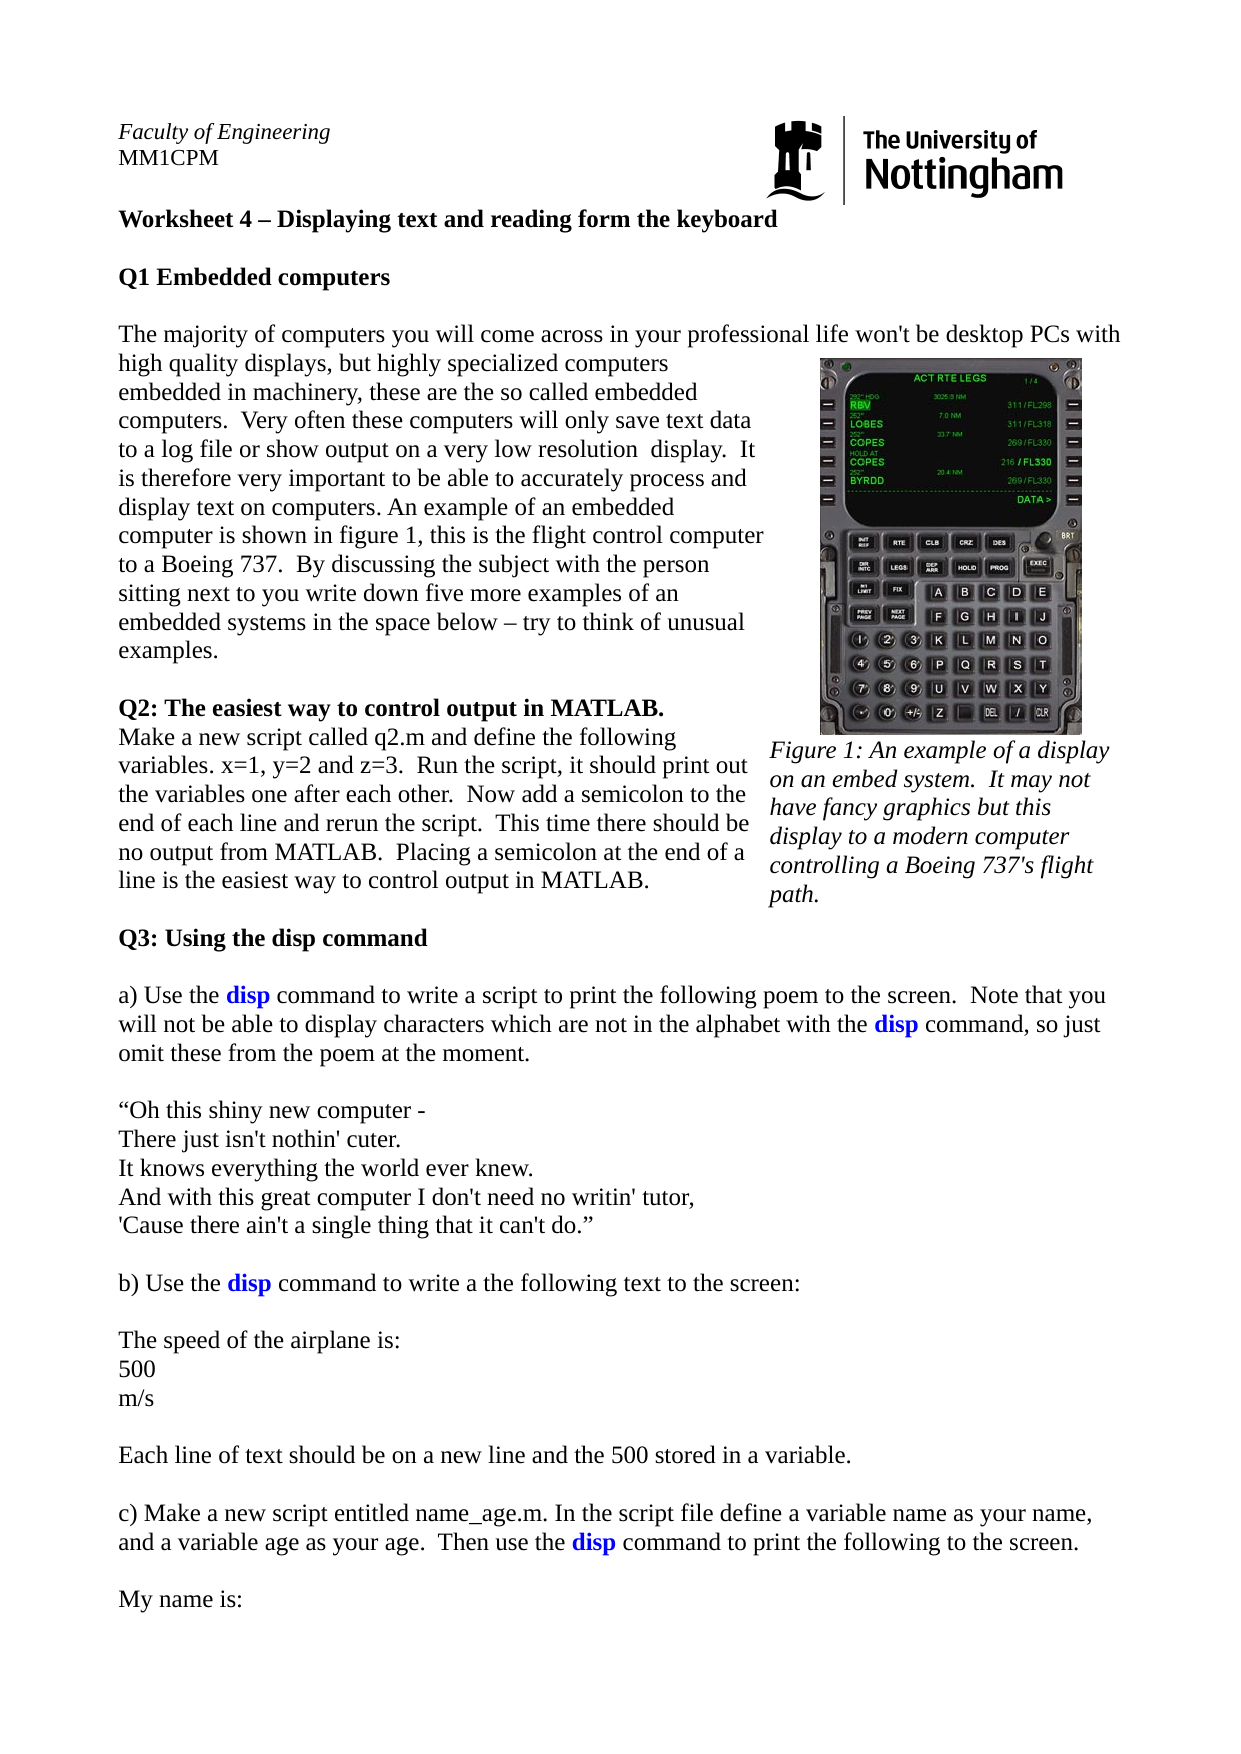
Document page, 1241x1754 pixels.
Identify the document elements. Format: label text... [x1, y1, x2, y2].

text a) Use the disp command to write a script to print the following poem to the screen. Note that you will not be able to display characters which are not in the alphabet with the disp command, so just omit these from the poem at the moment. [118, 981, 1122, 1067]
text Each line of text should be on a new line and the 500 stored in a variable. [118, 1441, 1122, 1469]
text b) Use the disp command to write a the following text to the screen: [118, 1268, 1122, 1297]
text Q2: The easiest way to control output in MATLAB. [118, 693, 769, 722]
text Figure 1: An example of a display on an embed system. It may not have fancy graphics but this display to a modern computer controlling a Boeing 737's flight path. [769, 363, 1119, 907]
text Q1 Embedded computers [118, 262, 1122, 291]
text The majority of computers you will come across in your professional life won't be desktop PCs with high quality displays, but highly specialized computers embedded in machinery, these are the so called embedded computers. Very often these computers will only save text data to a log file or show output on a very low resolution display. It is therefore very important to be able to accurately process and display text on computers. An example of an embedded computer is shown in figure 1, this is the flight control computer to a Boeing 737. By discussing the subject with the person sitting next to you write down five more examples of an embedded systems in the space below – try to think of unusual examples. [118, 319, 1122, 664]
text The speed of the airplane is: [118, 1326, 1122, 1354]
text Make a new script called q2.m and define the following variables. x=1, y=2 and z=3. Run the script, it should print out the variables one after each other. Now add a semicolon to the end of each line and rerun the script. This time there should be no output from MATLAB. Placing a semicolon at the end of a line is the easiest way to control output in MATLAB. [118, 722, 769, 894]
picture [766, 116, 1063, 205]
text 500 [118, 1354, 1122, 1383]
text m/s [118, 1383, 1122, 1412]
text And with this great computer I don't need no writin' tutor, [118, 1182, 1122, 1211]
text “Oh this shiny new computer - [118, 1096, 1122, 1124]
text My name is: [118, 1584, 1122, 1613]
picture [820, 358, 1082, 735]
text c) Make a new script entitled name_age.m. In the script file define a variable name as your name, and a variable age as your age. Then use the disp command to print the following to the screen. [118, 1498, 1122, 1556]
text It knows everything the world ever knew. [118, 1153, 1122, 1182]
text There just isn't nothin' cuter. [118, 1124, 1122, 1153]
text 'Cause there ain't a single thing that it can't do.” [118, 1211, 1122, 1239]
text Q3: Using the disp command [118, 923, 1122, 952]
text Worksheet 4 – Displaying text and reading form the keyboard [118, 200, 1122, 233]
